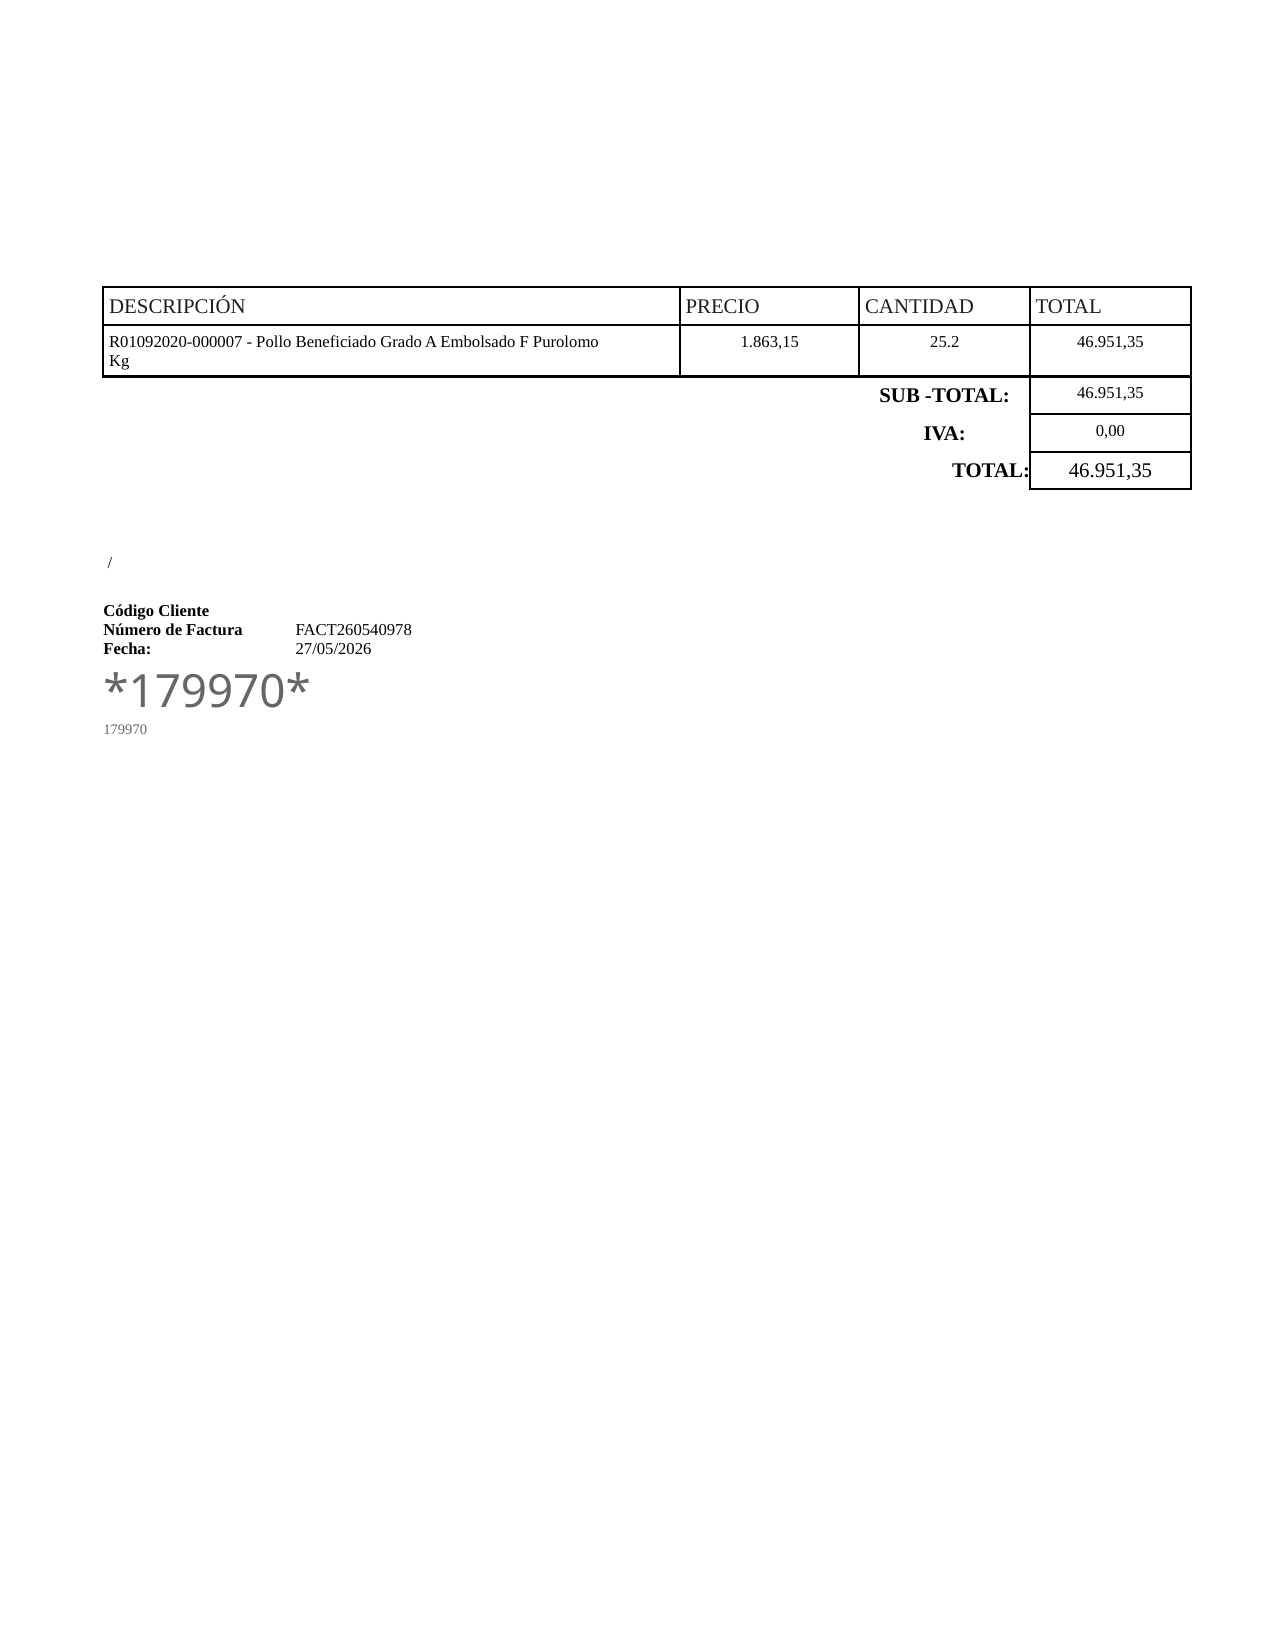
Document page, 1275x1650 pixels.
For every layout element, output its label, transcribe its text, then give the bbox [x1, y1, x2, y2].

table_cell R01092020-000007 - Pollo Beneficiado Grado A Embolsado F Purolomo Kg [104, 326, 679, 375]
text 179970 [103, 721, 1137, 737]
table_cell Número de Factura [103, 620, 295, 639]
table_cell 25.2 [860, 326, 1029, 375]
table_header [103, 490, 858, 514]
table_cell [103, 378, 859, 488]
table_cell IVA: [859, 413, 1029, 451]
table_cell 46.951,35 [1031, 378, 1190, 413]
table_cell / [103, 553, 858, 572]
table_cell [103, 534, 858, 553]
table_header CANTIDAD [860, 288, 1029, 323]
table_header TOTAL [1031, 288, 1190, 323]
table_cell SUB -TOTAL: [859, 378, 1029, 413]
table_header DESCRIPCIÓN [104, 288, 679, 323]
table_cell Fecha: [103, 639, 295, 658]
table_cell 46.951,35 [1031, 326, 1190, 375]
table_cell TOTAL: [859, 451, 1029, 488]
table_cell 0,00 [1031, 415, 1190, 451]
table_cell [103, 514, 858, 533]
text *179970* [103, 658, 1137, 721]
table_cell 27/05/2026 [295, 639, 517, 658]
table_cell FACT260540978 [295, 620, 517, 639]
table_header Código Cliente [103, 601, 295, 620]
table_cell 1.863,15 [681, 326, 858, 375]
table_header [295, 601, 517, 620]
table_cell 46.951,35 [1031, 453, 1190, 488]
table_header PRECIO [681, 288, 858, 323]
